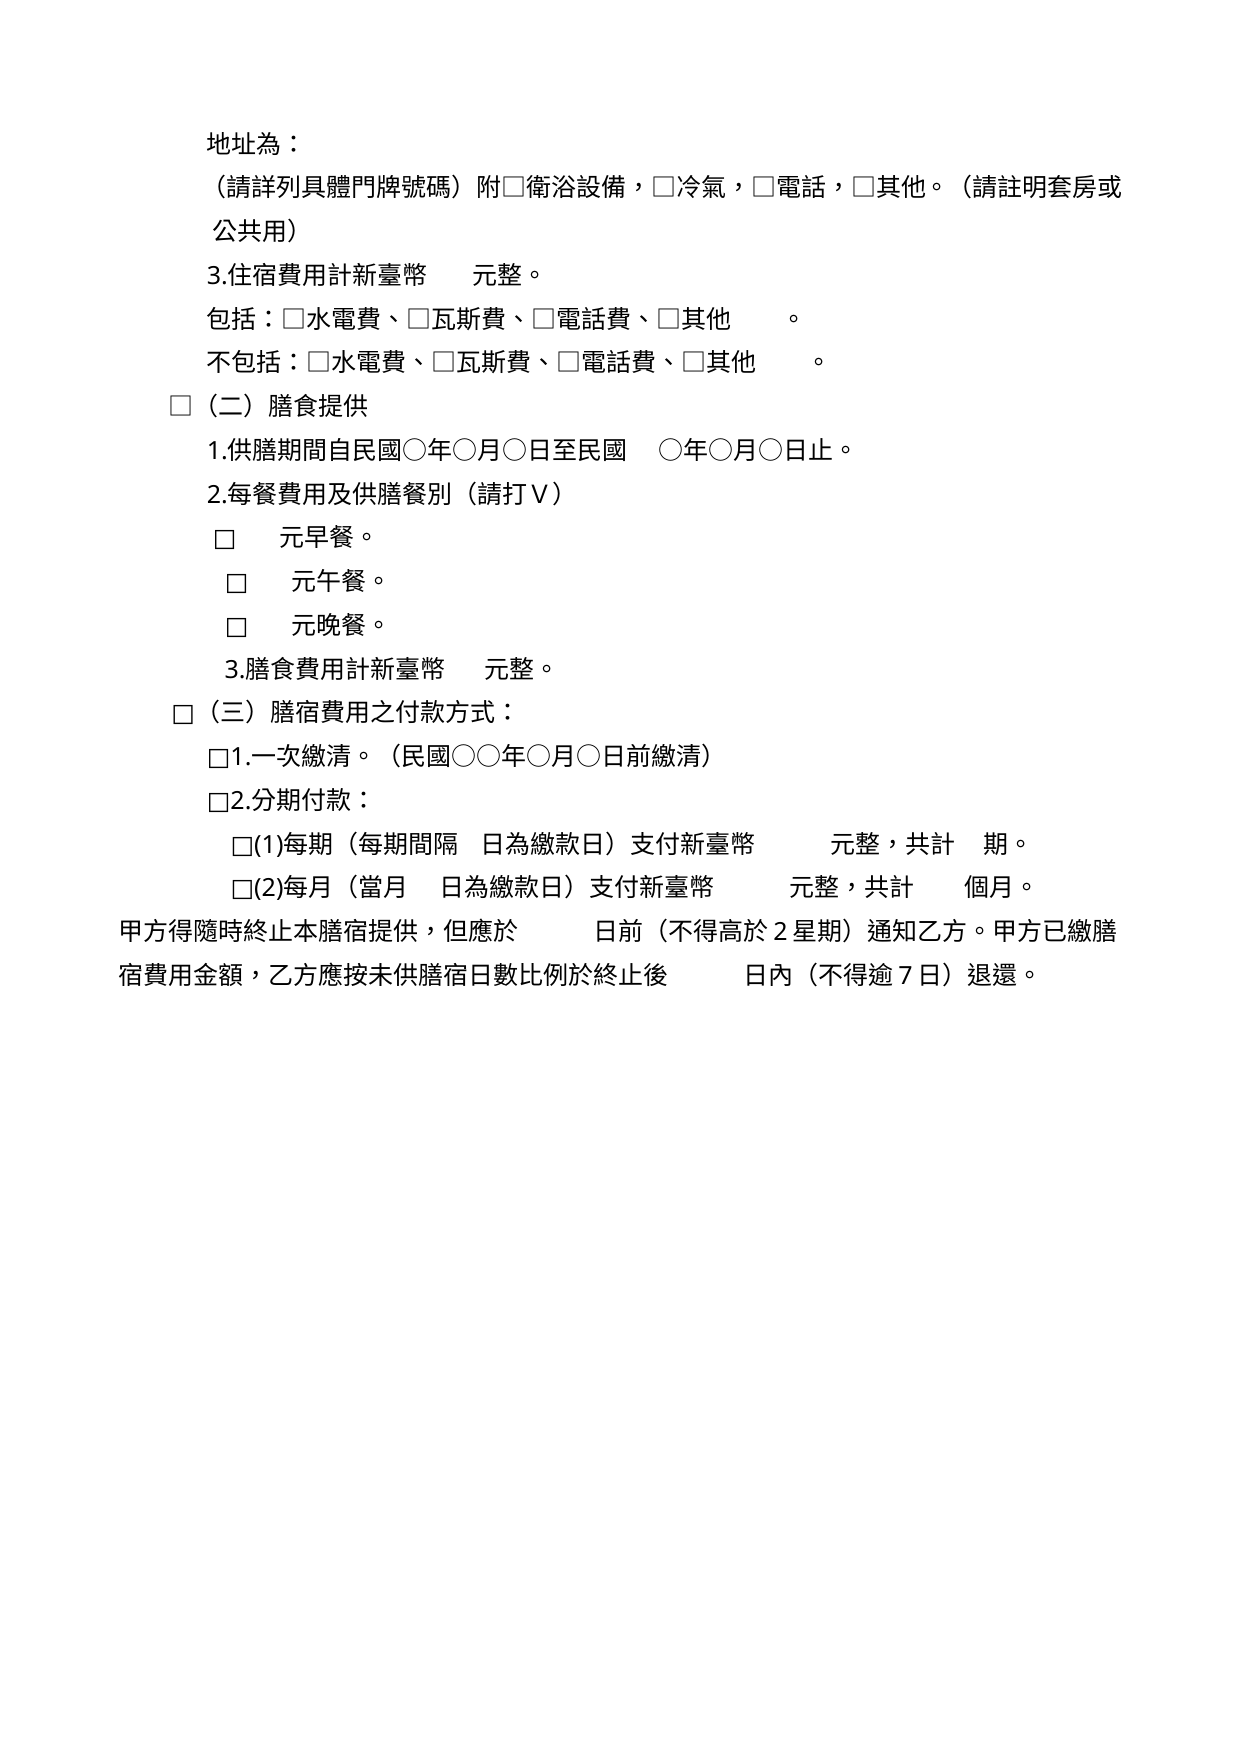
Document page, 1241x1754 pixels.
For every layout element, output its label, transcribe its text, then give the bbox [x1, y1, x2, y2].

text □1.一次繳清。（民國○○年○月○日前繳清） [118, 731, 1122, 774]
text □ 元午餐。 [224, 556, 1122, 599]
text □ 元晚餐。 [224, 599, 1122, 643]
text 不包括：□水電費、□瓦斯費、□電話費、□其他 。 [118, 337, 1122, 381]
text □（二）膳食提供 [118, 381, 1122, 424]
text 3.膳食費用計新臺幣 元整。 [118, 643, 1122, 687]
text □(2)每月（當月 日為繳款日）支付新臺幣 元整，共計 個月。 [118, 862, 1122, 906]
text □2.分期付款： [118, 774, 1122, 818]
text 包括：□水電費、□瓦斯費、□電話費、□其他 。 [118, 293, 1122, 337]
text □(1)每期（每期間隔 日為繳款日）支付新臺幣 元整，共計 期。 [118, 818, 1122, 862]
text 地址為： [207, 118, 1122, 162]
text （請詳列具體門牌號碼）附□衛浴設備，□冷氣，□電話，□其他。（請註明套房或公共用） [201, 162, 1122, 249]
text 1.供膳期間自民國○年○月○日至民國 ○年○月○日止。 [118, 424, 1122, 468]
text 甲方得隨時終止本膳宿提供，但應於 日前（不得高於2星期）通知乙方。甲方已繳膳宿費用金額，乙方應按未供膳宿日數比例於終止後 日內（不得逾7日）退還。 [118, 906, 1122, 993]
text 3.住宿費用計新臺幣 元整。 [118, 249, 1122, 293]
text □（三）膳宿費用之付款方式： [118, 687, 1122, 731]
text □ 元早餐。 [118, 512, 1122, 556]
text 2.每餐費用及供膳餐別（請打Ｖ） [118, 468, 1122, 512]
